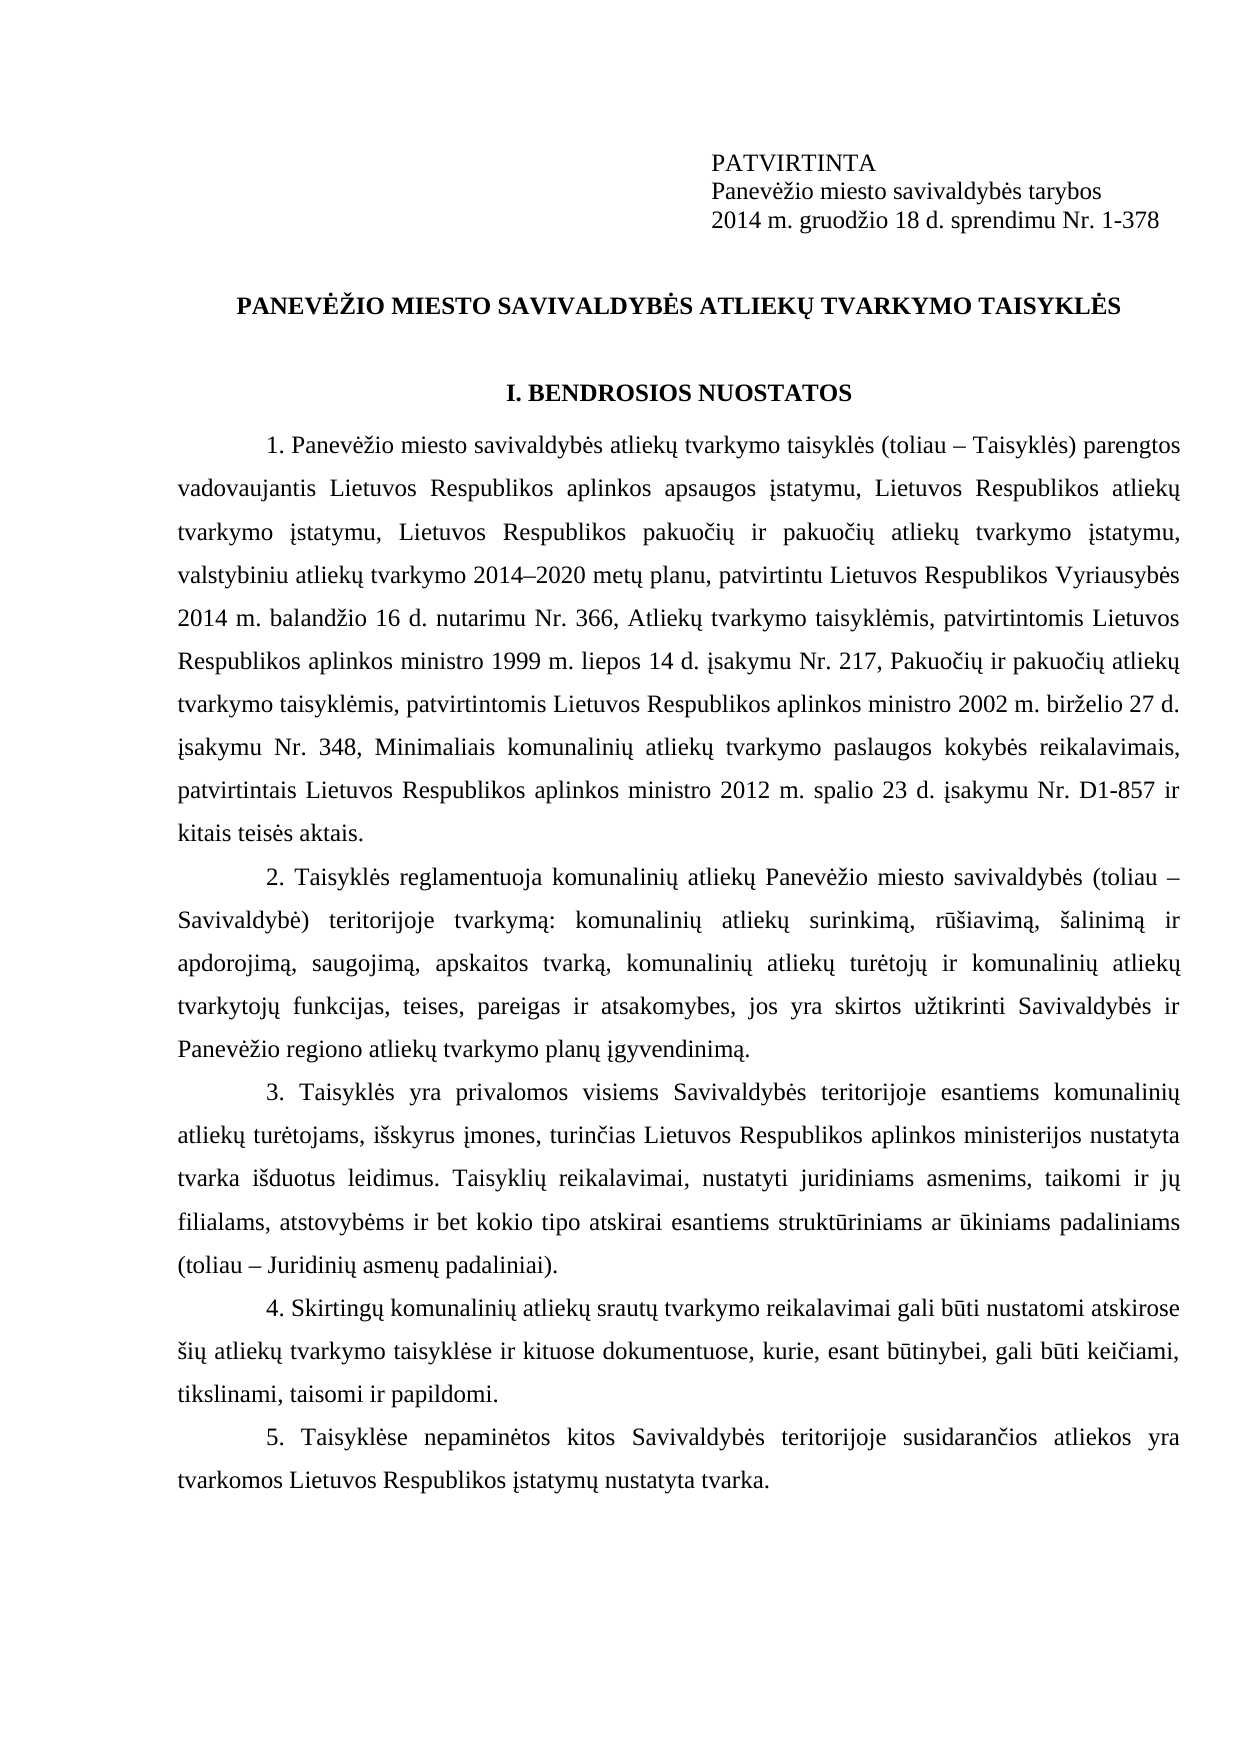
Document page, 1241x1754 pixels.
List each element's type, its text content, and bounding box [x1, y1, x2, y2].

text PATVIRTINTA [711, 148, 1181, 176]
text 2. Taisyklės reglamentuoja komunalinių atliekų Panevėžio miesto savivaldybės (toliau – Savivaldybė) teritorijoje tvarkymą: komunalinių atliekų surinkimą, rūšiavimą, šalinimą ir apdorojimą, saugojimą, apskaitos tvarką, komunalinių atliekų turėtojų ir komunalinių atliekų tvarkytojų funkcijas, teises, pareigas ir atsakomybes, jos yra skirtos užtikrinti Savivaldybės ir Panevėžio regiono atliekų tvarkymo planų įgyvendinimą. [177, 862, 1181, 1063]
text I. BENDROSIOS NUOSTATOS [177, 378, 1181, 406]
text Panevėžio miesto savivaldybės tarybos [711, 176, 1181, 205]
text 2014 m. gruodžio 18 d. sprendimu Nr. 1-378 [711, 205, 1181, 234]
text Panevėžio miesto SAVIVALDYBĖS ATLIEKŲ TVARKYMO TAISYKLĖS [177, 291, 1181, 320]
text 1. Panevėžio miesto savivaldybės atliekų tvarkymo taisyklės (toliau – Taisyklės) parengtos vadovaujantis Lietuvos Respublikos aplinkos apsaugos įstatymu, Lietuvos Respublikos atliekų tvarkymo įstatymu, Lietuvos Respublikos pakuočių ir pakuočių atliekų tvarkymo įstatymu, valstybiniu atliekų tvarkymo 2014–2020 metų planu, patvirtintu Lietuvos Respublikos Vyriausybės 2014 m. balandžio 16 d. nutarimu Nr. 366, Atliekų tvarkymo taisyklėmis, patvirtintomis Lietuvos Respublikos aplinkos ministro 1999 m. liepos 14 d. įsakymu Nr. 217, Pakuočių ir pakuočių atliekų tvarkymo taisyklėmis, patvirtintomis Lietuvos Respublikos aplinkos ministro 2002 m. birželio 27 d. įsakymu Nr. 348, Minimaliais komunalinių atliekų tvarkymo paslaugos kokybės reikalavimais, patvirtintais Lietuvos Respublikos aplinkos ministro 2012 m. spalio 23 d. įsakymu Nr. D1-857 ir kitais teisės aktais. [177, 430, 1181, 847]
text 3. Taisyklės yra privalomos visiems Savivaldybės teritorijoje esantiems komunalinių atliekų turėtojams, išskyrus įmones, turinčias Lietuvos Respublikos aplinkos ministerijos nustatyta tvarka išduotus leidimus. Taisyklių reikalavimai, nustatyti juridiniams asmenims, taikomi ir jų filialams, atstovybėms ir bet kokio tipo atskirai esantiems struktūriniams ar ūkiniams padaliniams (toliau – Juridinių asmenų padaliniai). [177, 1077, 1181, 1278]
text 4. Skirtingų komunalinių atliekų srautų tvarkymo reikalavimai gali būti nustatomi atskirose šių atliekų tvarkymo taisyklėse ir kituose dokumentuose, kurie, esant būtinybei, gali būti keičiami, tikslinami, taisomi ir papildomi. [177, 1293, 1181, 1408]
text 5. Taisyklėse nepaminėtos kitos Savivaldybės teritorijoje susidarančios atliekos yra tvarkomos Lietuvos Respublikos įstatymų nustatyta tvarka. [177, 1422, 1181, 1494]
